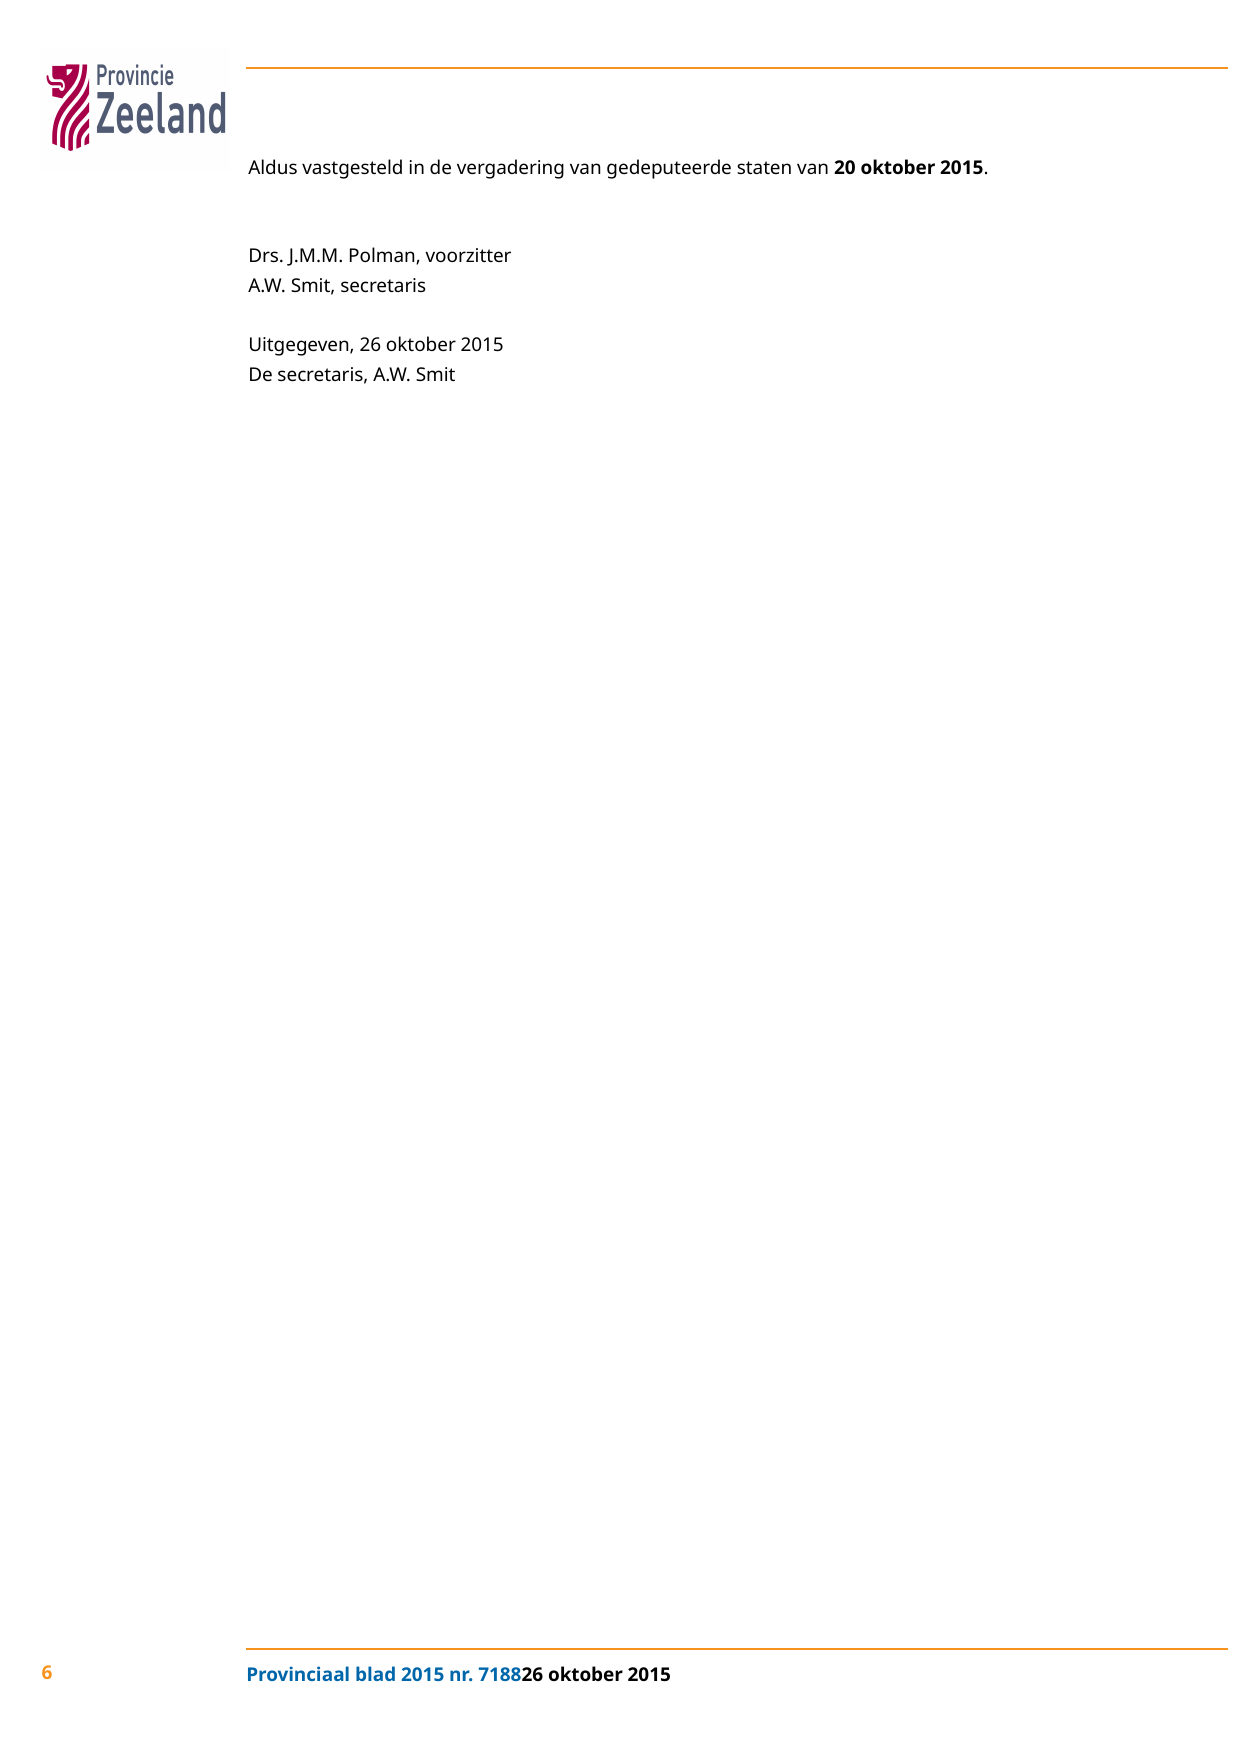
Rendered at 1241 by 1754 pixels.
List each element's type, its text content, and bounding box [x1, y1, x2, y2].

text Uitgegeven, 26 oktober 2015 [248, 331, 1152, 357]
text A.W. Smit, secretaris [248, 272, 1152, 298]
text De secretaris, A.W. Smit [248, 361, 1152, 387]
text Aldus vastgesteld in de vergadering van gedeputeerde staten van 20 oktober 2015. [248, 154, 1152, 180]
text Drs. J.M.M. Polman, voorzitter [248, 243, 1152, 268]
picture [41, 47, 231, 172]
